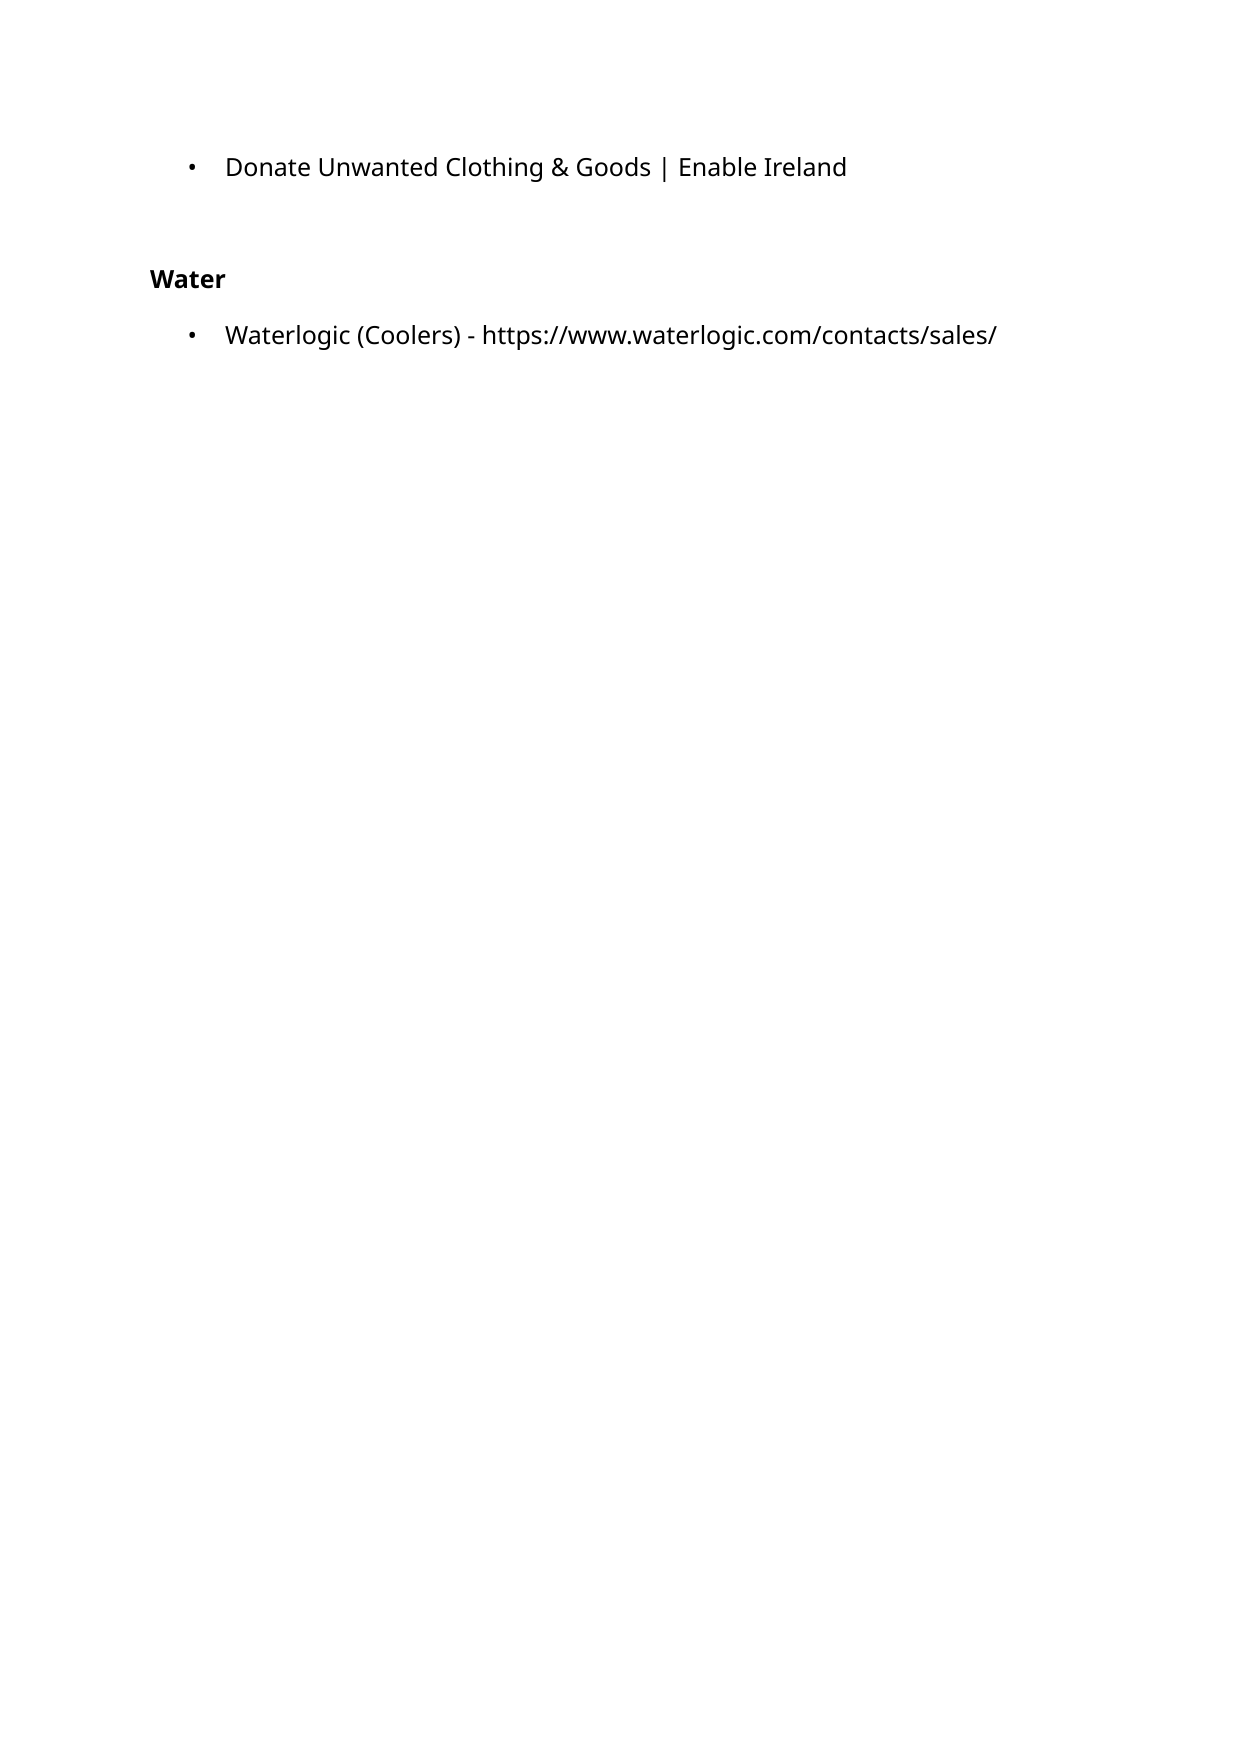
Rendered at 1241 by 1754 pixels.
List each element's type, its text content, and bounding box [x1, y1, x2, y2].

list Waterlogic (Coolers) - https://www.waterlogic.com/contacts/sales/ [187, 317, 1090, 352]
list Donate Unwanted Clothing & Goods | Enable Ireland [187, 150, 1090, 184]
text Water [150, 262, 1090, 296]
